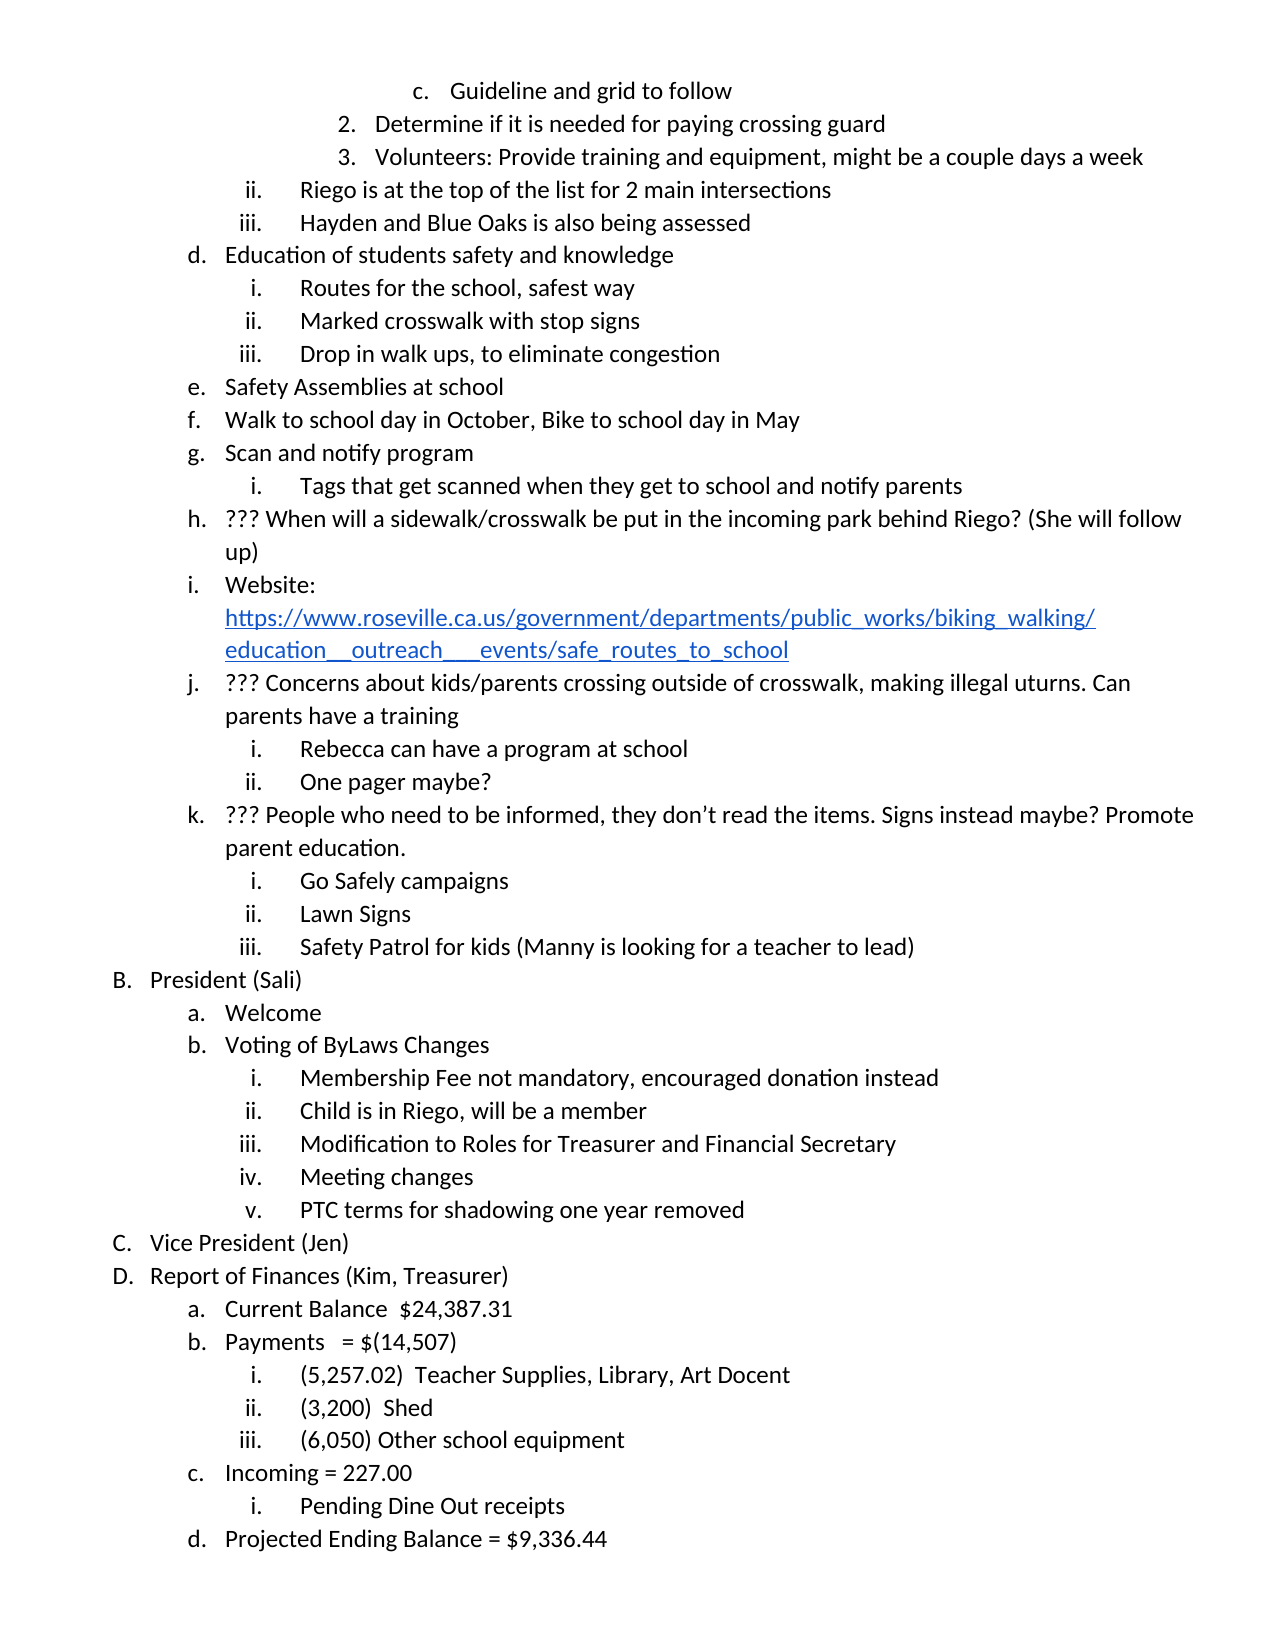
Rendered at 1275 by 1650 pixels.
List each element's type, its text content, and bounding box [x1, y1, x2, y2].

list Pending Dine Out receipts [262, 1490, 1200, 1521]
list Voting of ByLaws Changes [187, 1029, 1200, 1060]
list Safety Patrol for kids (Manny is looking for a teacher to lead) [262, 931, 1200, 961]
list Safety Assemblies at school [187, 371, 1200, 402]
list Routes for the school, safest way [262, 272, 1200, 303]
list One pager maybe? [262, 766, 1200, 797]
list Payments = $(14,507) [187, 1326, 1200, 1356]
list Lawn Signs [262, 898, 1200, 928]
list (6,050) Other school equipment [262, 1424, 1200, 1455]
list (5,257.02) Teacher Supplies, Library, Art Docent [262, 1359, 1200, 1389]
list Modification to Roles for Treasurer and Financial Secretary [262, 1128, 1200, 1159]
list Drop in walk ups, to eliminate congestion [262, 338, 1200, 369]
list Rebecca can have a program at school [262, 733, 1200, 764]
list Welcome [187, 997, 1200, 1027]
list Vice President (Jen) [112, 1227, 1200, 1258]
list Incoming = 227.00 [187, 1457, 1200, 1488]
list Tags that get scanned when they get to school and notify parents [262, 470, 1200, 501]
list Walk to school day in October, Bike to school day in May [187, 404, 1200, 435]
list Report of Finances (Kim, Treasurer) [112, 1260, 1200, 1291]
list Current Balance $24,387.31 [187, 1293, 1200, 1323]
list Scan and notify program [187, 437, 1200, 468]
list Determine if it is needed for paying crossing guard [337, 108, 1200, 138]
list Education of students safety and knowledge [187, 239, 1200, 270]
list ??? Concerns about kids/parents crossing outside of crosswalk, making illegal uturns. Can parents have a training [187, 667, 1200, 731]
list Guideline and grid to follow [412, 75, 1200, 106]
list Marked crosswalk with stop signs [262, 305, 1200, 336]
list Projected Ending Balance = $9,336.44 [187, 1523, 1200, 1554]
list ??? People who need to be informed, they don’t read the items. Signs instead maybe? Promote parent education. [187, 799, 1200, 863]
list ??? When will a sidewalk/crosswalk be put in the incoming park behind Riego? (She will follow up) [187, 503, 1200, 566]
list Volunteers: Provide training and equipment, might be a couple days a week [337, 141, 1200, 171]
list Membership Fee not mandatory, encouraged donation instead [262, 1062, 1200, 1093]
list Website: https://www.roseville.ca.us/government/departments/public_works/biking_walking/education__outreach___events/safe_routes_to_school [187, 569, 1200, 665]
list (3,200) Shed [262, 1392, 1200, 1422]
list PTC terms for shadowing one year removed [262, 1194, 1200, 1225]
list Meeting changes [262, 1161, 1200, 1192]
list President (Sali) [112, 964, 1200, 994]
list Child is in Riego, will be a member [262, 1095, 1200, 1126]
list Riego is at the top of the list for 2 main intersections [262, 174, 1200, 204]
list Go Safely campaigns [262, 865, 1200, 896]
list Hayden and Blue Oaks is also being assessed [262, 207, 1200, 237]
